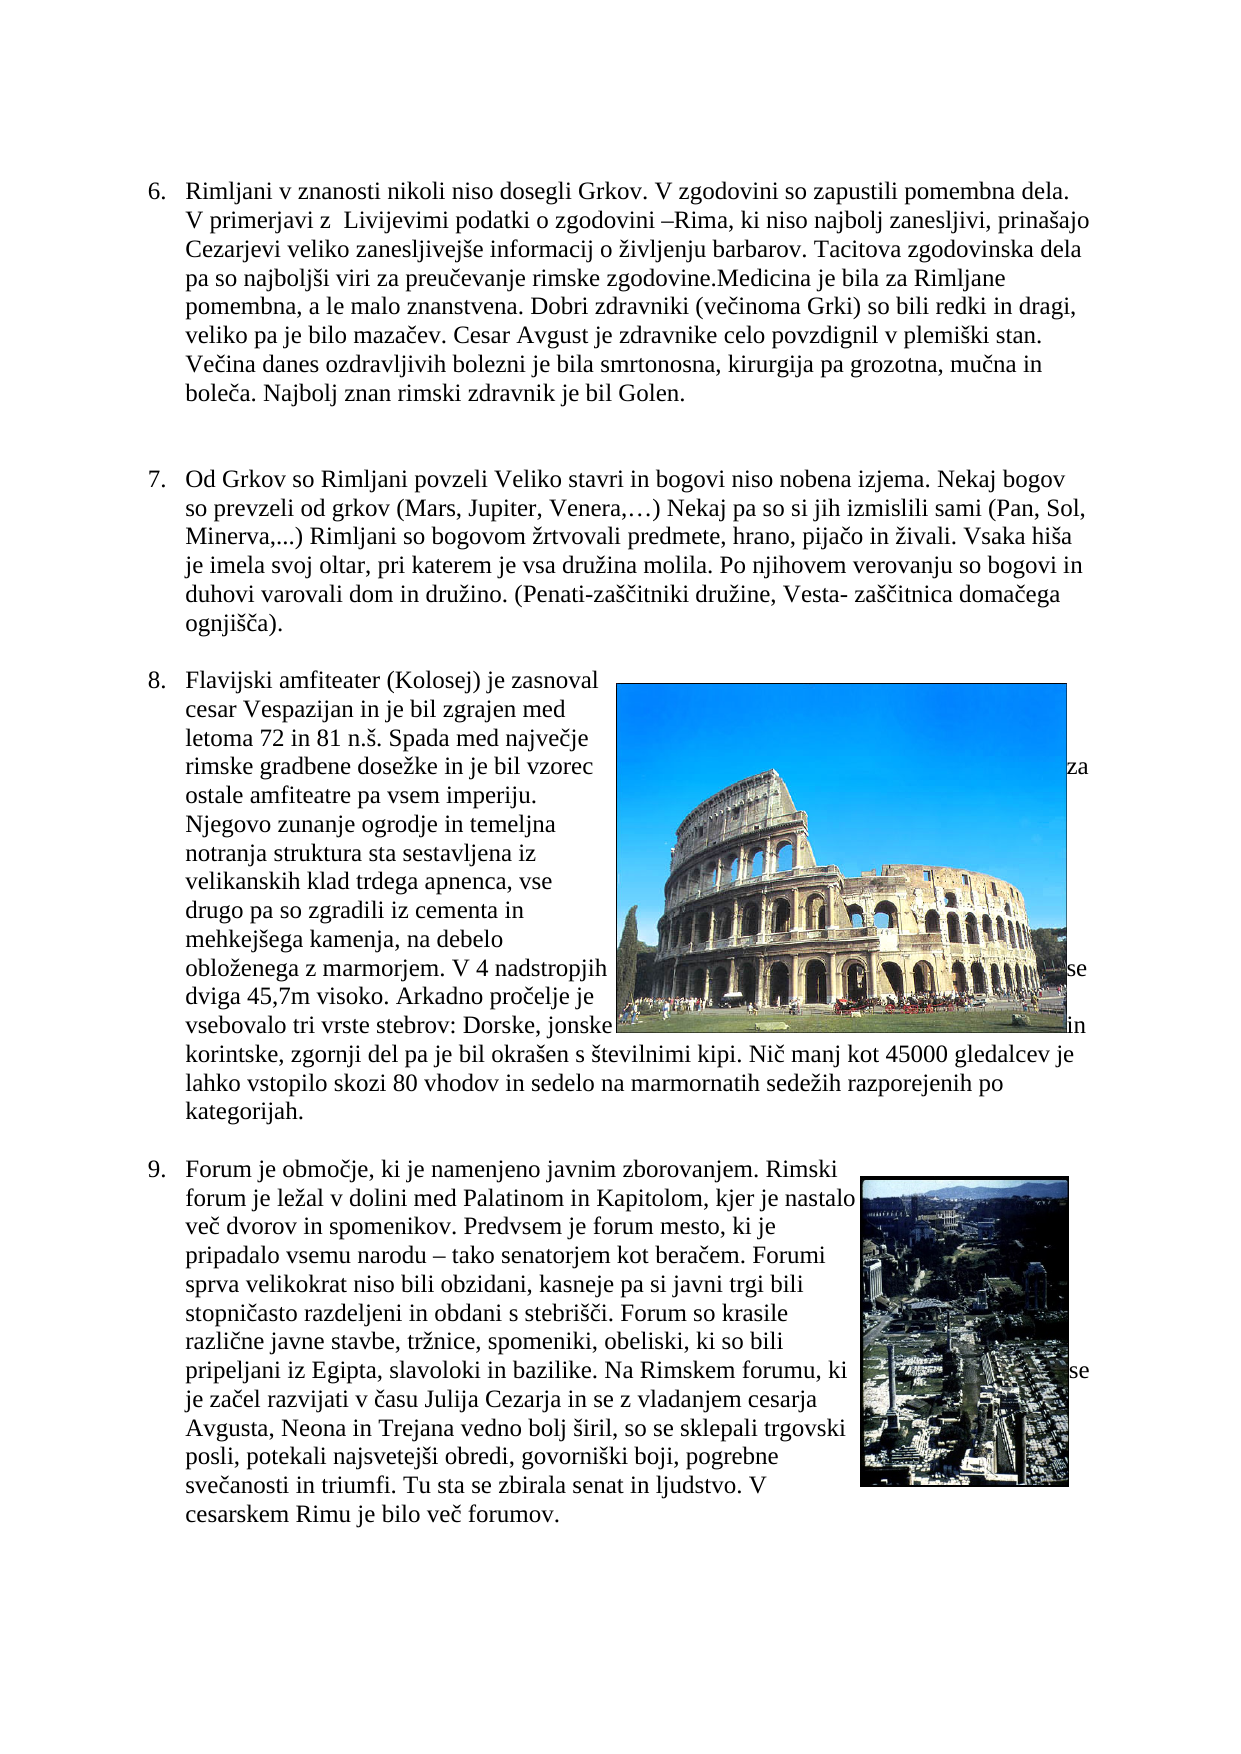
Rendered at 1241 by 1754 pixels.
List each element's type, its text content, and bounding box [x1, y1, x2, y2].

list Rimljani v znanosti nikoli niso dosegli Grkov. V zgodovini so zapustili pomembna dela. V primerjavi z Livijevimi podatki o zgodovini –Rima, ki niso najbolj zanesljivi, prinašajo Cezarjevi veliko zanesljivejše informacij o življenju barbarov. Tacitova zgodovinska dela pa so najboljši viri za preučevanje rimske zgodovine.Medicina je bila za Rimljane pomembna, a le malo znanstvena. Dobri zdravniki (večinoma Grki) so bili redki in dragi, veliko pa je bilo mazačev. Cesar Avgust je zdravnike celo povzdignil v plemiški stan. Večina danes ozdravljivih bolezni je bila smrtonosna, kirurgija pa grozotna, mučna in boleča. Najbolj znan rimski zdravnik je bil Golen. [148, 176, 1093, 406]
list Flavijski amfiteater (Kolosej) je zasnoval cesar Vespazijan in je bil zgrajen med letoma 72 in 81 n.š. Spada med največje rimske gradbene dosežke in je bil vzorec za ostale amfiteatre pa vsem imperiju. Njegovo zunanje ogrodje in temeljna notranja struktura sta sestavljena iz velikanskih klad trdega apnenca, vse drugo pa so zgradili iz cementa in mehkejšega kamenja, na debelo obloženega z marmorjem. V 4 nadstropjih se dviga 45,7m visoko. Arkadno pročelje je vsebovalo tri vrste stebrov: Dorske, jonske in korintske, zgornji del pa je bil okrašen s številnimi kipi. Nič manj kot 45000 gledalcev je lahko vstopilo skozi 80 vhodov in sedelo na marmornatih sedežih razporejenih po kategorijah. [148, 665, 1093, 1125]
list Od Grkov so Rimljani povzeli Veliko stavri in bogovi niso nobena izjema. Nekaj bogov so prevzeli od grkov (Mars, Jupiter, Venera,…) Nekaj pa so si jih izmislili sami (Pan, Sol, Minerva,...) Rimljani so bogovom žrtvovali predmete, hrano, pijačo in živali. Vsaka hiša je imela svoj oltar, pri katerem je vsa družina molila. Po njihovem verovanju so bogovi in duhovi varovali dom in družino. (Penati-zaščitniki družine, Vesta- zaščitnica domačega ognjišča). [148, 464, 1093, 636]
list Forum je območje, ki je namenjeno javnim zborovanjem. Rimski forum je ležal v dolini med Palatinom in Kapitolom, kjer je nastalo več dvorov in spomenikov. Predvsem je forum mesto, ki je pripadalo vsemu narodu – tako senatorjem kot beračem. Forumi sprva velikokrat niso bili obzidani, kasneje pa si javni trgi bili stopničasto razdeljeni in obdani s stebrišči. Forum so krasile različne javne stavbe, tržnice, spomeniki, obeliski, ki so bili pripeljani iz Egipta, slavoloki in bazilike. Na Rimskem forumu, ki se je začel razvijati v času Julija Cezarja in se z vladanjem cesarja Avgusta, Neona in Trejana vedno bolj širil, so se sklepali trgovski posli, potekali najsvetejši obredi, govorniški boji, pogrebne svečanosti in triumfi. Tu sta se zbirala senat in ljudstvo. V cesarskem Rimu je bilo več forumov. [148, 1154, 1093, 1528]
